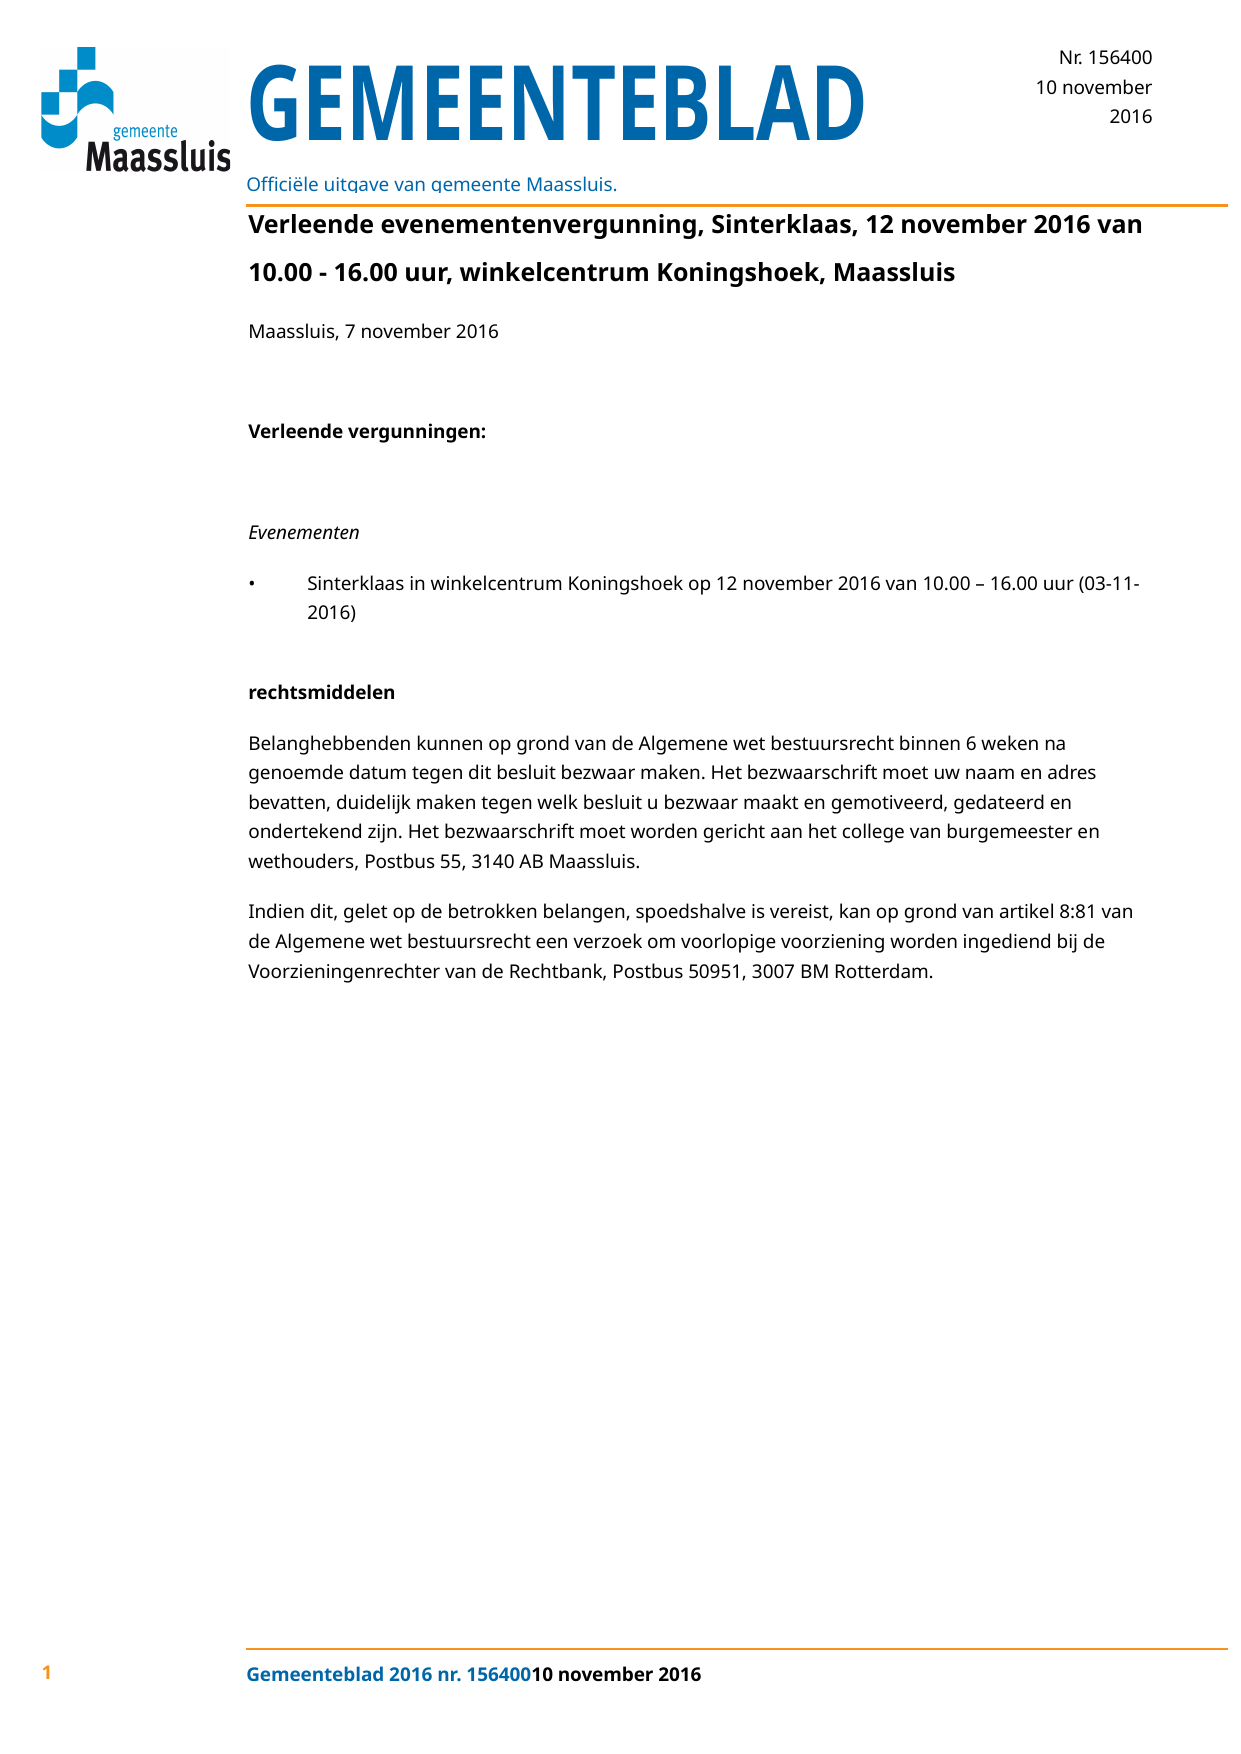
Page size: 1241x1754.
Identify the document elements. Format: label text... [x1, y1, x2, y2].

text Evenementen [248, 519, 1152, 545]
picture [41, 47, 231, 172]
text Verleende evenementenvergunning, Sinterklaas, 12 november 2016 van 10.00 - 16.00 uur, winkelcentrum Koningshoek, Maassluis [248, 207, 1152, 288]
text Verleende vergunningen: [248, 419, 1152, 444]
text rechtsmiddelen [248, 679, 1152, 705]
picture [41, 47, 77, 92]
list Sinterklaas in winkelcentrum Koningshoek op 12 november 2016 van 10.00 – 16.00 uur (03-11-2016) [248, 570, 1152, 625]
text Indien dit, gelet op de betrokken belangen, spoedshalve is vereist, kan op grond van artikel 8:81 van de Algemene wet bestuursrecht een verzoek om voorlopige voorziening worden ingediend bij de Voorzieningenrechter van de Rechtbank, Postbus 50951, 3007 BM Rotterdam. [248, 899, 1152, 984]
text Maassluis, 7 november 2016 [248, 318, 1152, 344]
text Belanghebbenden kunnen op grond van de Algemene wet bestuursrecht binnen 6 weken na genoemde datum tegen dit besluit bezwaar maken. Het bezwaarschrift moet uw naam en adres bevatten, duidelijk maken tegen welk besluit u bezwaar maakt en gemotiveerd, gedateerd en ondertekend zijn. Het bezwaarschrift moet worden gericht aan het college van burgemeester en wethouders, Postbus 55, 3140 AB Maassluis. [248, 730, 1152, 874]
